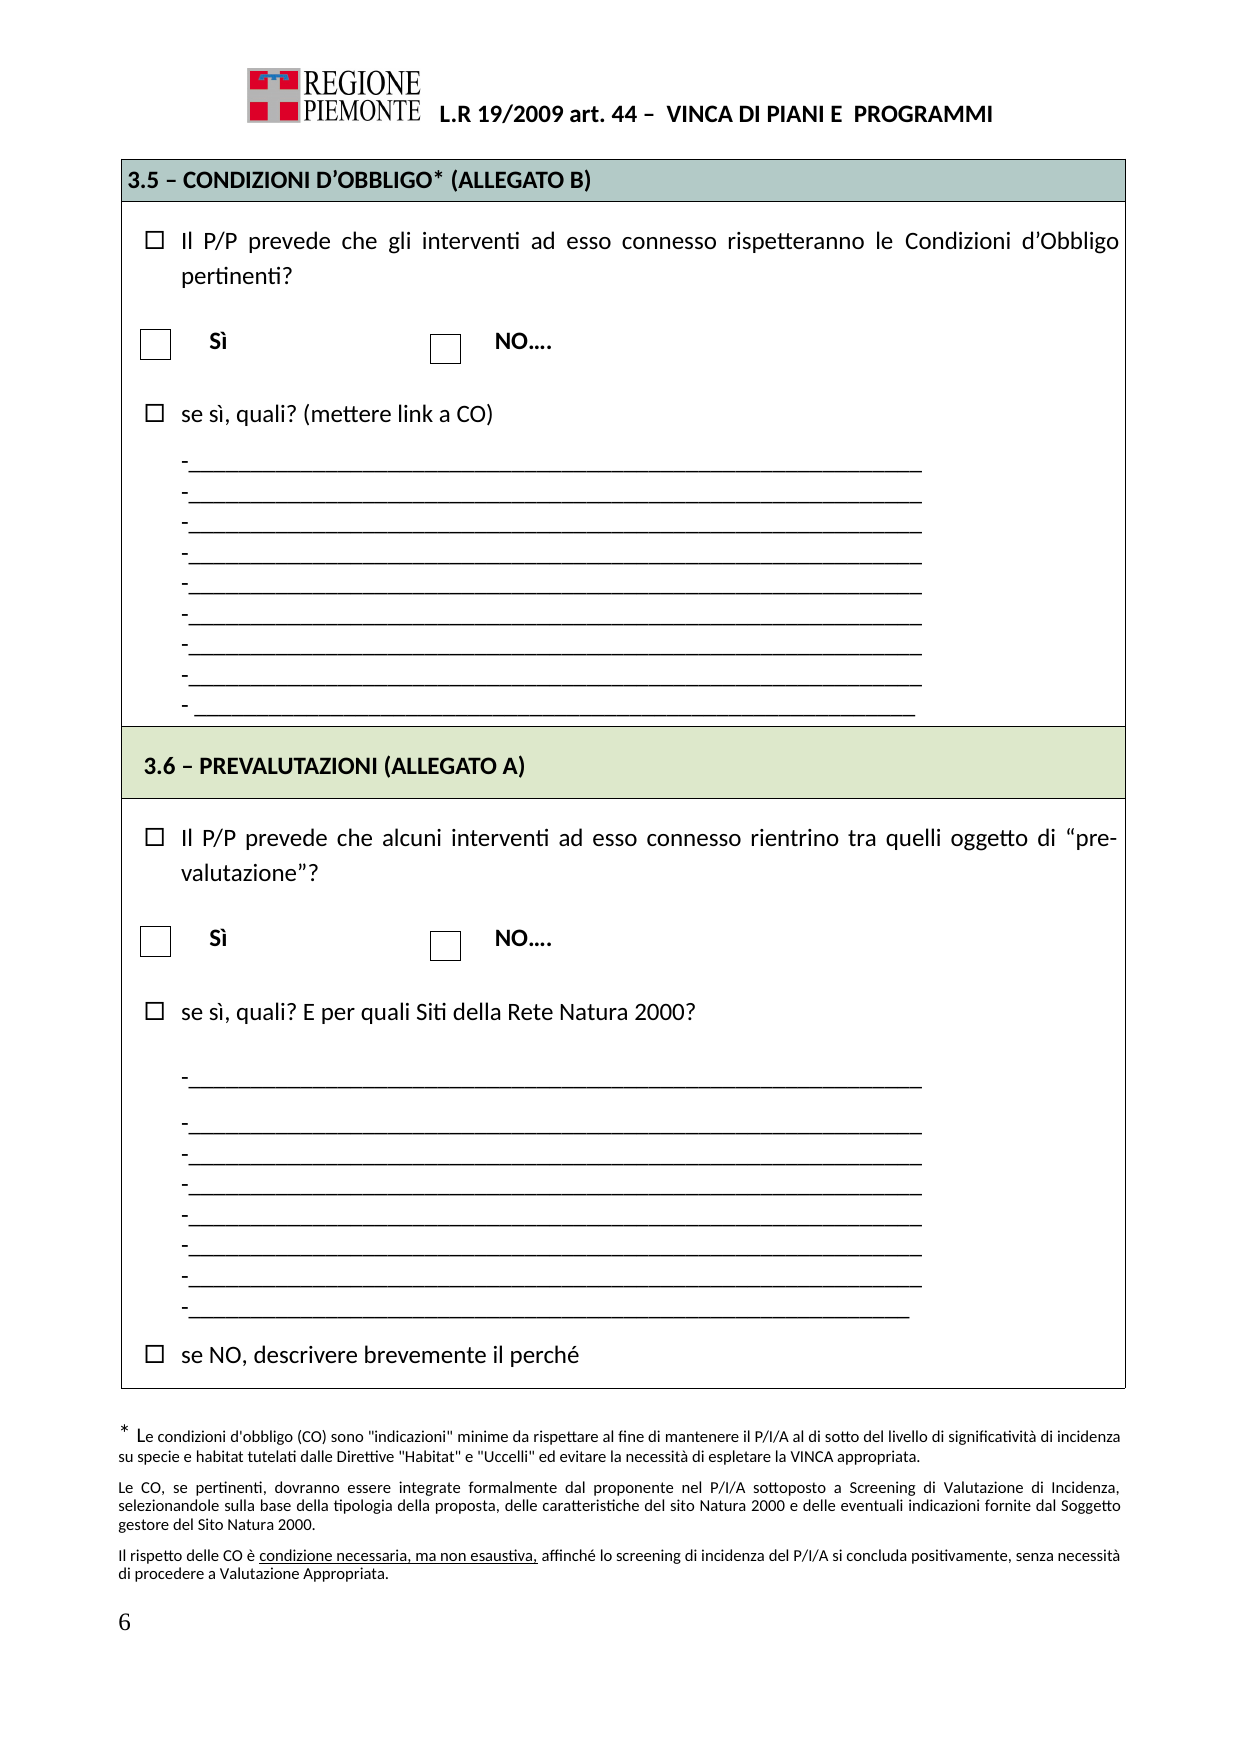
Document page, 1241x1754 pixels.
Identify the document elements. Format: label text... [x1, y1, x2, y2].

list Il rispetto delle CO è condizione necessaria, ma non esaustiva, affinché lo screening di incidenza del P/I/A si concluda positivamente, senza necessità di procedere a Valutazione Appropriata. [118, 1547, 1122, 1584]
table_cell Il P/P prevede che gli interventi ad esso connesso rispetteranno le Condizioni d’Obbligo pertinenti? Sì NO…. se sì, quali? (mettere link a CO) -___________________________________________________________ -___________________________________________________________ -___________________________________________________________ -___________________________________________________________ -___________________________________________________________ -___________________________________________________________ -___________________________________________________________ -___________________________________________________________ - __________________________________________________________ [122, 202, 1125, 726]
picture [247, 68, 421, 123]
table_cell 3.6 – PREVALUTAZIONI (ALLEGATO A) [122, 727, 1125, 798]
table_cell Il P/P prevede che alcuni interventi ad esso connesso rientrino tra quelli oggetto di “pre-valutazione”? Sì NO…. se sì, quali? E per quali Siti della Rete Natura 2000? -___________________________________________________________ -___________________________________________________________ -___________________________________________________________ -___________________________________________________________ -___________________________________________________________ -___________________________________________________________ -___________________________________________________________ -__________________________________________________________ se NO, descrivere brevemente il perché [122, 799, 1125, 1387]
list Le CO, se pertinenti, dovranno essere integrate formalmente dal proponente nel P/I/A sottoposto a Screening di Valutazione di Incidenza, selezionandole sulla base della tipologia della proposta, delle caratteristiche del sito Natura 2000 e delle eventuali indicazioni fornite dal Soggetto gestore del Sito Natura 2000. [118, 1478, 1122, 1535]
list * Le condizioni d'obbligo (CO) sono "indicazioni" minime da rispettare al fine di mantenere il P/I/A al di sotto del livello di significatività di incidenza su specie e habitat tutelati dalle Direttive "Habitat" e "Uccelli" ed evitare la necessità di espletare la VINCA appropriata. [118, 1420, 1122, 1467]
table_header 3.5 – CONDIZIONI D’OBBLIGO* (ALLEGATO B) [122, 160, 1125, 201]
